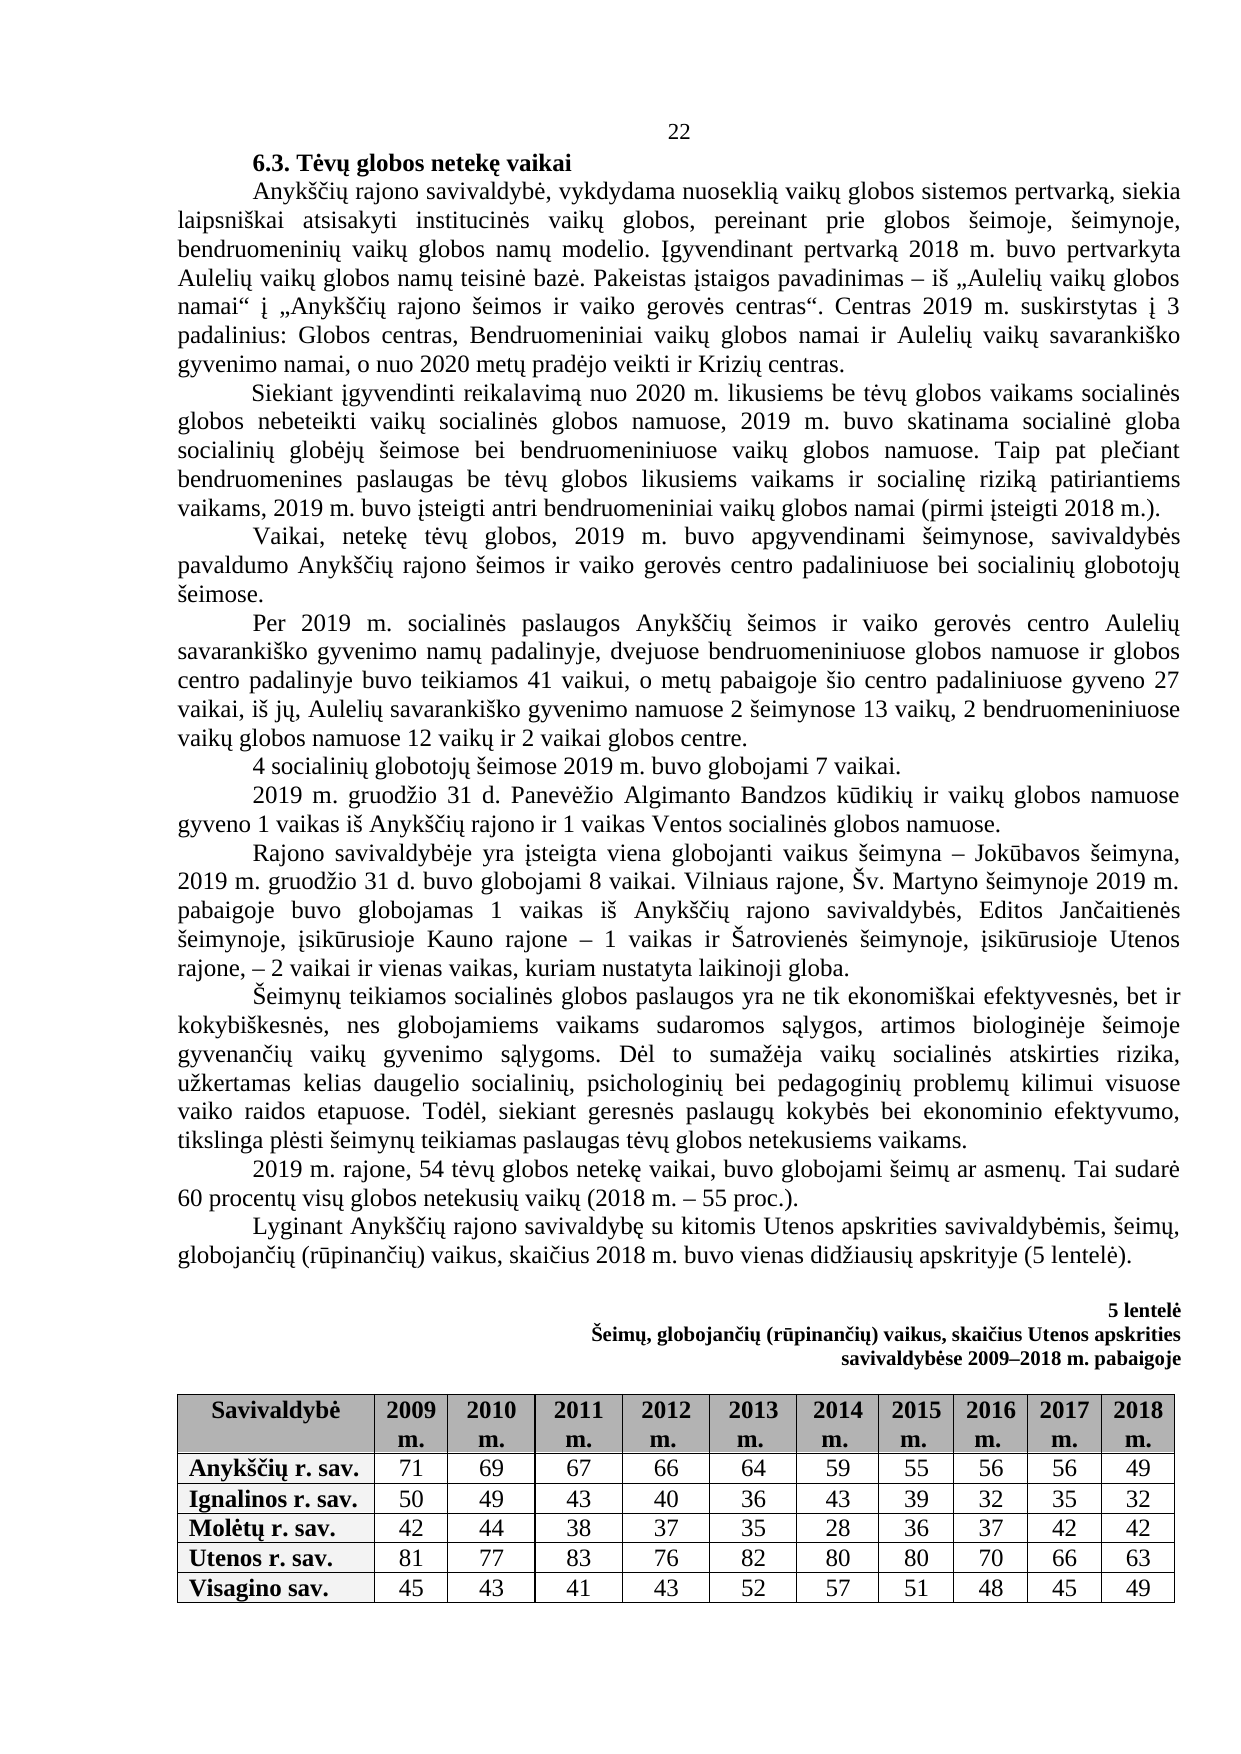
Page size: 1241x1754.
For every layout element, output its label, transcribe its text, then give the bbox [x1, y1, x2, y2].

table_cell 28 [797, 1514, 878, 1542]
table_cell 38 [536, 1514, 622, 1542]
table_header 2018 m. [1102, 1395, 1174, 1452]
table_cell 56 [1028, 1454, 1101, 1483]
table_cell 80 [879, 1543, 953, 1572]
table_cell 50 [375, 1484, 447, 1512]
table_cell 37 [954, 1514, 1027, 1542]
table_cell 71 [375, 1454, 447, 1483]
table_cell 59 [797, 1454, 878, 1483]
table_cell 64 [710, 1454, 796, 1483]
table_cell 35 [710, 1514, 796, 1542]
table_cell 66 [623, 1454, 709, 1483]
table_cell 45 [1028, 1573, 1101, 1602]
table_cell 52 [710, 1573, 796, 1602]
table_cell 70 [954, 1543, 1027, 1572]
table_cell 42 [1102, 1514, 1174, 1542]
table_header 2012 m. [623, 1395, 709, 1452]
table_cell 40 [623, 1484, 709, 1512]
table_header 2011 m. [536, 1395, 622, 1452]
table_cell 41 [536, 1573, 622, 1602]
table_cell 35 [1028, 1484, 1101, 1512]
table_cell 49 [1102, 1573, 1174, 1602]
table_cell 36 [879, 1514, 953, 1542]
text 5 lentelė [177, 1298, 1181, 1322]
table_cell 32 [954, 1484, 1027, 1512]
table_cell Visagino sav. [178, 1573, 374, 1602]
table_cell 69 [448, 1454, 534, 1483]
table_cell 43 [623, 1573, 709, 1602]
table_cell 81 [375, 1543, 447, 1572]
table_cell 42 [1028, 1514, 1101, 1542]
table_header 2009 m. [375, 1395, 447, 1452]
table_cell Ignalinos r. sav. [178, 1484, 374, 1512]
table_header 2014 m. [797, 1395, 878, 1452]
table_cell Anykščių r. sav. [178, 1454, 374, 1483]
table_cell 76 [623, 1543, 709, 1572]
table_cell 45 [375, 1573, 447, 1602]
text Siekiant įgyvendinti reikalavimą nuo 2020 m. likusiems be tėvų globos vaikams socialinės globos nebeteikti vaikų socialinės globos namuose, 2019 m. buvo skatinama socialinė globa socialinių globėjų šeimose bei bendruomeniniuose vaikų globos namuose. Taip pat plečiant bendruomenines paslaugas be tėvų globos likusiems vaikams ir socialinę riziką patiriantiems vaikams, 2019 m. buvo įsteigti antri bendruomeniniai vaikų globos namai (pirmi įsteigti 2018 m.). [177, 378, 1181, 521]
table_cell 37 [623, 1514, 709, 1542]
text 2019 m. rajone, 54 tėvų globos netekę vaikai, buvo globojami šeimų ar asmenų. Tai sudarė 60 procentų visų globos netekusių vaikų (2018 m. – 55 proc.). [177, 1154, 1181, 1211]
text Vaikai, netekę tėvų globos, 2019 m. buvo apgyvendinami šeimynose, savivaldybės pavaldumo Anykščių rajono šeimos ir vaiko gerovės centro padaliniuose bei socialinių globotojų šeimose. [177, 521, 1181, 608]
text Anykščių rajono savivaldybė, vykdydama nuoseklią vaikų globos sistemos pertvarką, siekia laipsniškai atsisakyti institucinės vaikų globos, pereinant prie globos šeimoje, šeimynoje, bendruomeninių vaikų globos namų modelio. Įgyvendinant pertvarką 2018 m. buvo pertvarkyta Aulelių vaikų globos namų teisinė bazė. Pakeistas įstaigos pavadinimas – iš „Aulelių vaikų globos namai“ į „Anykščių rajono šeimos ir vaiko gerovės centras“. Centras 2019 m. suskirstytas į 3 padalinius: Globos centras, Bendruomeniniai vaikų globos namai ir Aulelių vaikų savarankiško gyvenimo namai, o nuo 2020 metų pradėjo veikti ir Krizių centras. [177, 176, 1181, 378]
table_cell 49 [448, 1484, 534, 1512]
text 2019 m. gruodžio 31 d. Panevėžio Algimanto Bandzos kūdikių ir vaikų globos namuose gyveno 1 vaikas iš Anykščių rajono ir 1 vaikas Ventos socialinės globos namuose. [177, 780, 1181, 838]
table_cell 43 [797, 1484, 878, 1512]
table_header 2010 m. [448, 1395, 534, 1452]
table_cell 83 [536, 1543, 622, 1572]
table_header 2013 m. [710, 1395, 796, 1452]
table_cell 77 [448, 1543, 534, 1572]
table_cell 39 [879, 1484, 953, 1512]
table_cell 55 [879, 1454, 953, 1483]
text Per 2019 m. socialinės paslaugos Anykščių šeimos ir vaiko gerovės centro Aulelių savarankiško gyvenimo namų padalinyje, dvejuose bendruomeniniuose globos namuose ir globos centro padalinyje buvo teikiamos 41 vaikui, o metų pabaigoje šio centro padaliniuose gyveno 27 vaikai, iš jų, Aulelių savarankiško gyvenimo namuose 2 šeimynose 13 vaikų, 2 bendruomeniniuose vaikų globos namuose 12 vaikų ir 2 vaikai globos centre. [177, 608, 1181, 751]
text 4 socialinių globotojų šeimose 2019 m. buvo globojami 7 vaikai. [177, 751, 1181, 780]
table_cell 49 [1102, 1454, 1174, 1483]
table_cell 48 [954, 1573, 1027, 1602]
text Rajono savivaldybėje yra įsteigta viena globojanti vaikus šeimyna – Jokūbavos šeimyna, 2019 m. gruodžio 31 d. buvo globojami 8 vaikai. Vilniaus rajone, Šv. Martyno šeimynoje 2019 m. pabaigoje buvo globojamas 1 vaikas iš Anykščių rajono savivaldybės, Editos Jančaitienės šeimynoje, įsikūrusioje Kauno rajone – 1 vaikas ir Šatrovienės šeimynoje, įsikūrusioje Utenos rajone, – 2 vaikai ir vienas vaikas, kuriam nustatyta laikinoji globa. [177, 838, 1181, 981]
text Šeimų, globojančių (rūpinančių) vaikus, skaičius Utenos apskrities savivaldybėse 2009–2018 m. pabaigoje [177, 1322, 1181, 1370]
table_cell 80 [797, 1543, 878, 1572]
table_cell 43 [448, 1573, 534, 1602]
table_cell 36 [710, 1484, 796, 1512]
table_cell 51 [879, 1573, 953, 1602]
table_cell 67 [536, 1454, 622, 1483]
table_cell Utenos r. sav. [178, 1543, 374, 1572]
table_cell 66 [1028, 1543, 1101, 1572]
table_cell 42 [375, 1514, 447, 1542]
table_cell 56 [954, 1454, 1027, 1483]
table_cell 63 [1102, 1543, 1174, 1572]
table_cell 43 [536, 1484, 622, 1512]
table_header 2015 m. [879, 1395, 953, 1452]
table_cell 57 [797, 1573, 878, 1602]
table_header 2016 m. [954, 1395, 1027, 1452]
text Šeimynų teikiamos socialinės globos paslaugos yra ne tik ekonomiškai efektyvesnės, bet ir kokybiškesnės, nes globojamiems vaikams sudaromos sąlygos, artimos biologinėje šeimoje gyvenančių vaikų gyvenimo sąlygoms. Dėl to sumažėja vaikų socialinės atskirties rizika, užkertamas kelias daugelio socialinių, psichologinių bei pedagoginių problemų kilimui visuose vaiko raidos etapuose. Todėl, siekiant geresnės paslaugų kokybės bei ekonominio efektyvumo, tikslinga plėsti šeimynų teikiamas paslaugas tėvų globos netekusiems vaikams. [177, 981, 1181, 1154]
table_header Savivaldybė [178, 1395, 374, 1452]
table_header 2017 m. [1028, 1395, 1101, 1452]
table_cell Molėtų r. sav. [178, 1514, 374, 1542]
table_cell 44 [448, 1514, 534, 1542]
text 6.3. Tėvų globos netekę vaikai [177, 148, 1181, 176]
table_cell 32 [1102, 1484, 1174, 1512]
table_cell 82 [710, 1543, 796, 1572]
text Lyginant Anykščių rajono savivaldybę su kitomis Utenos apskrities savivaldybėmis, šeimų, globojančių (rūpinančių) vaikus, skaičius 2018 m. buvo vienas didžiausių apskrityje (5 lentelė). [177, 1211, 1181, 1269]
